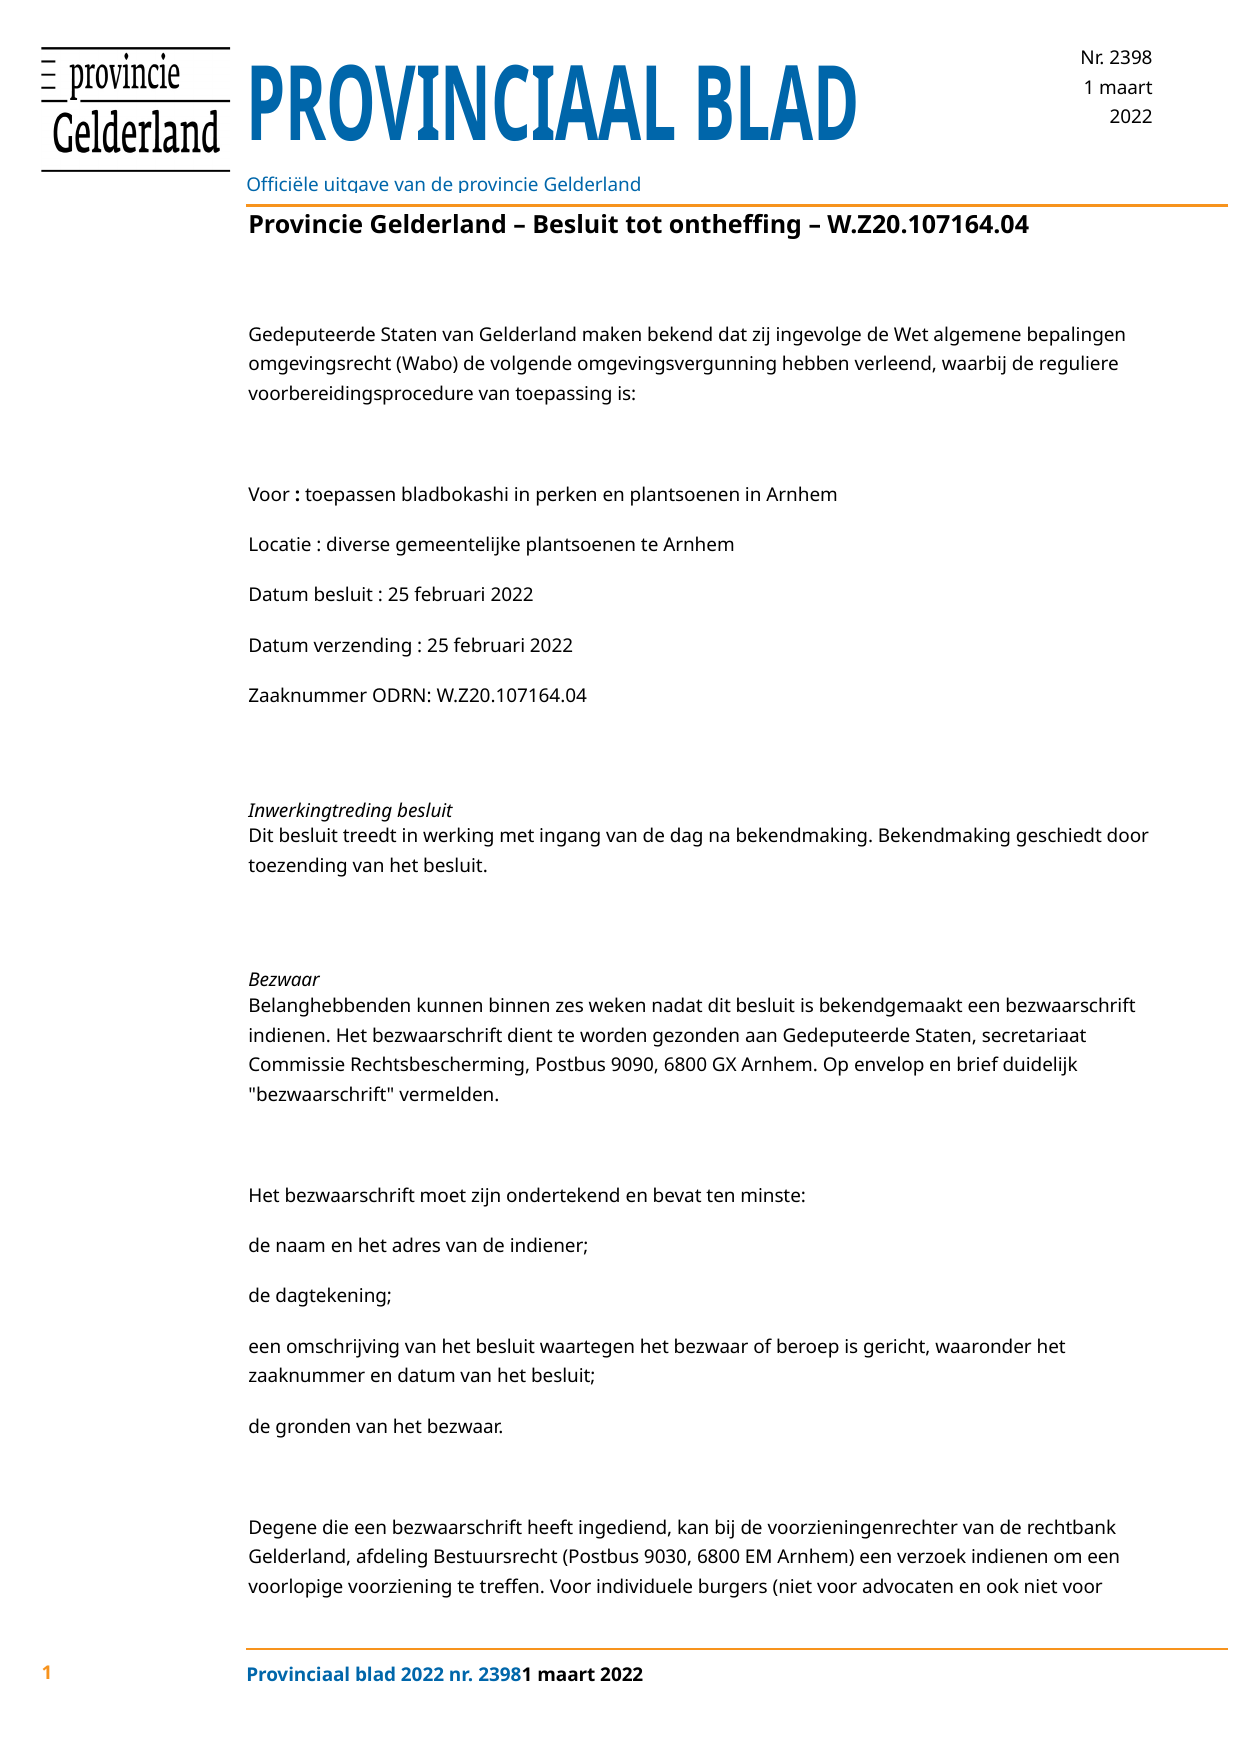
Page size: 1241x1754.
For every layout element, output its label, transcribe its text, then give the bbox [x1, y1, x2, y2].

text Gedeputeerde Staten van Gelderland maken bekend dat zij ingevolge de Wet algemene bepalingen omgevingsrecht (Wabo) de volgende omgevingsvergunning hebben verleend, waarbij de reguliere voorbereidingsprocedure van toepassing is: [248, 321, 1152, 406]
text de gronden van het bezwaar. [248, 1413, 1152, 1439]
text Belanghebbenden kunnen binnen zes weken nadat dit besluit is bekendgemaakt een bezwaarschrift indienen. Het bezwaarschrift dient te worden gezonden aan Gedeputeerde Staten, secretariaat Commissie Rechtsbescherming, Postbus 9090, 6800 GX Arnhem. Op envelop en brief duidelijk "bezwaarschrift" vermelden. [248, 992, 1152, 1107]
text Datum besluit : 25 februari 2022 [248, 582, 1152, 607]
text de naam en het adres van de indiener; [248, 1232, 1152, 1258]
text Provincie Gelderland – Besluit tot ontheffing – W.Z20.107164.04 [248, 207, 1152, 241]
text Datum verzending : 25 februari 2022 [248, 632, 1152, 658]
text Zaaknummer ODRN: W.Z20.107164.04 [248, 682, 1152, 708]
text Degene die een bezwaarschrift heeft ingediend, kan bij de voorzieningenrechter van de rechtbank Gelderland, afdeling Bestuursrecht (Postbus 9030, 6800 EM Arnhem) een verzoek indienen om een voorlopige voorziening te treffen. Voor individuele burgers (niet voor advocaten en ook niet voor [248, 1514, 1152, 1599]
text Inwerkingtreding besluit [248, 797, 1152, 822]
text Locatie : diverse gemeentelijke plantsoenen te Arnhem [248, 531, 1152, 557]
text een omschrijving van het besluit waartegen het bezwaar of beroep is gericht, waaronder het zaaknummer en datum van het besluit; [248, 1333, 1152, 1388]
text Bezwaar [248, 966, 1152, 992]
text de dagtekening; [248, 1283, 1152, 1308]
text Voor : toepassen bladbokashi in perken en plantsoenen in Arnhem [248, 481, 1152, 506]
text Dit besluit treedt in werking met ingang van de dag na bekendmaking. Bekendmaking geschiedt door toezending van het besluit. [248, 822, 1152, 878]
text Het bezwaarschrift moet zijn ondertekend en bevat ten minste: [248, 1182, 1152, 1207]
picture [41, 47, 231, 172]
